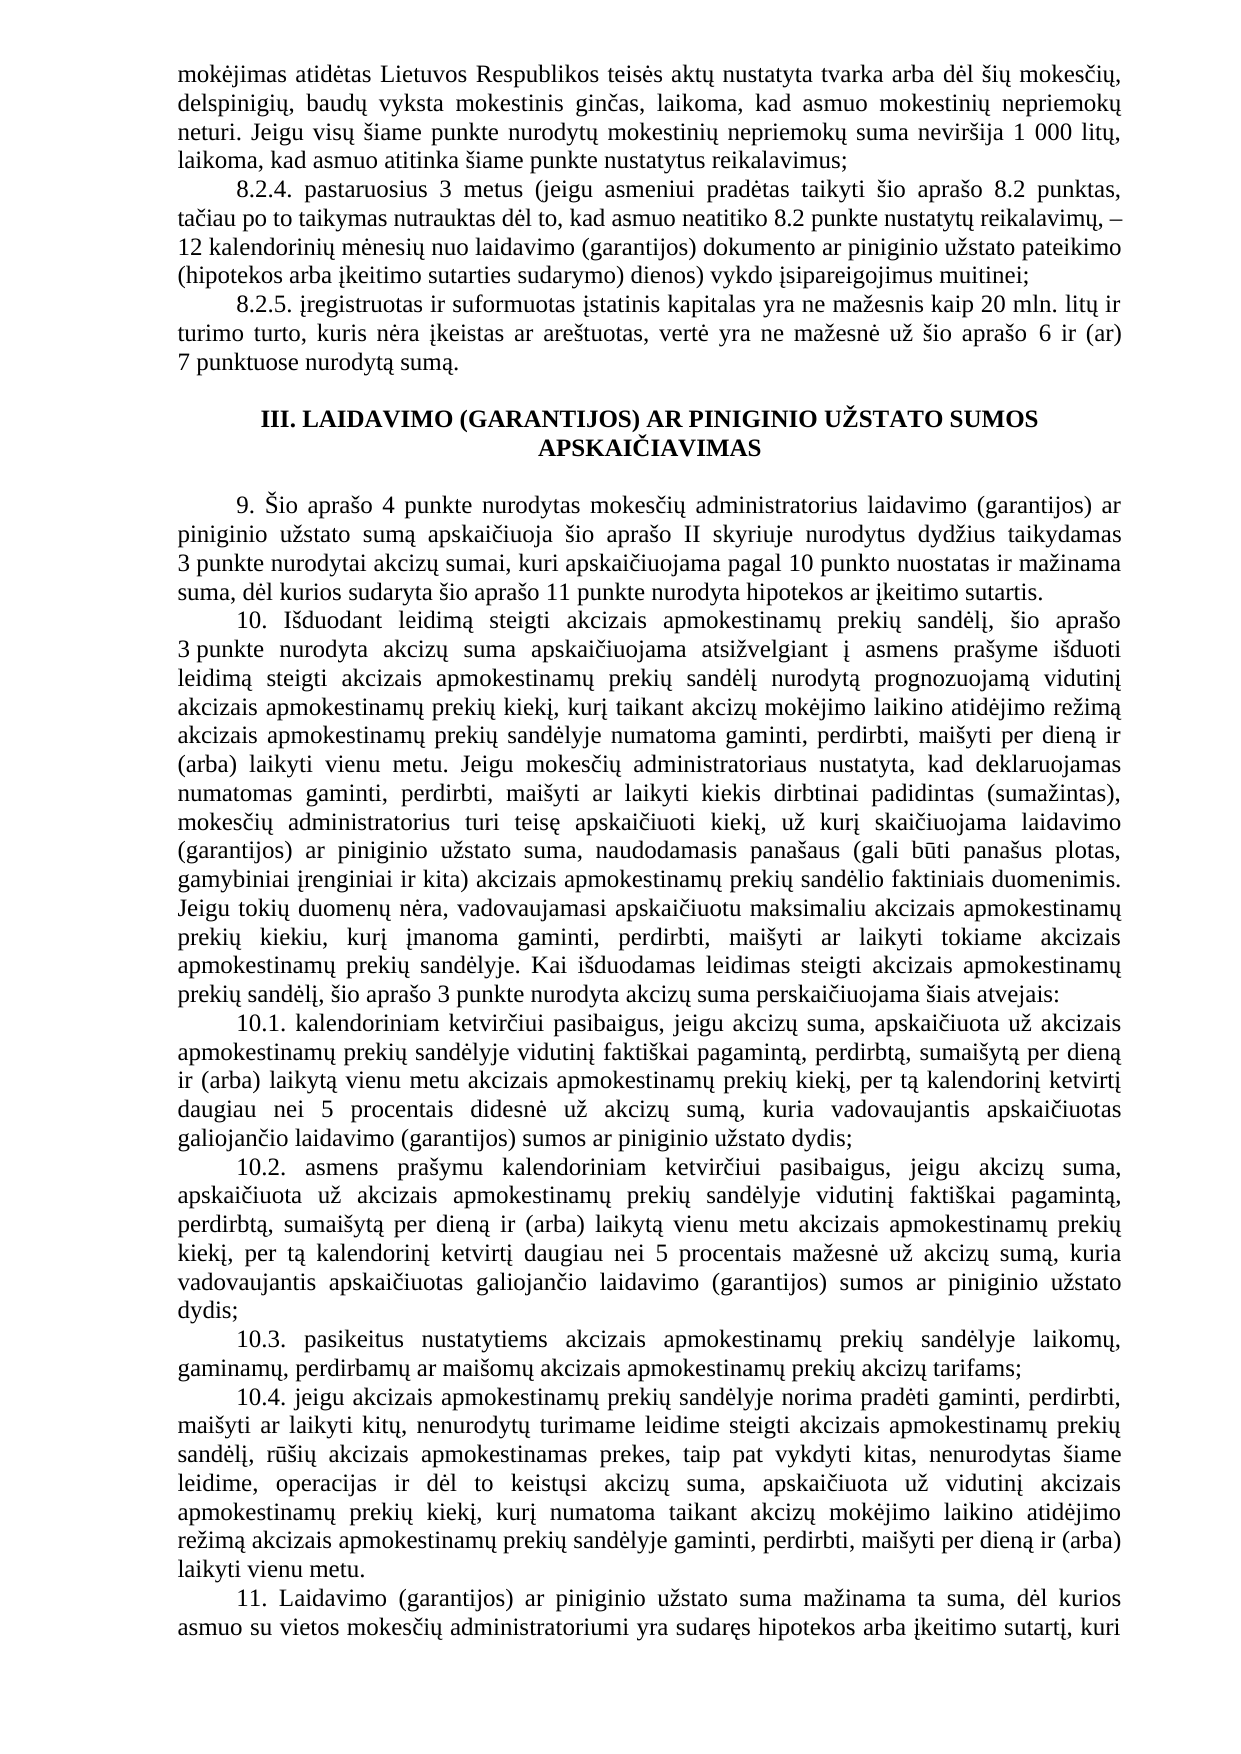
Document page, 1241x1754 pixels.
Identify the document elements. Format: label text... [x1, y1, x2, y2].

text 10.1. kalendoriniam ketvirčiui pasibaigus, jeigu akcizų suma, apskaičiuota už akcizais apmokestinamų prekių sandėlyje vidutinį faktiškai pagamintą, perdirbtą, sumaišytą per dieną ir (arba) laikytą vienu metu akcizais apmokestinamų prekių kiekį, per tą kalendorinį ketvirtį daugiau nei 5 procentais didesnė už akcizų sumą, kuria vadovaujantis apskaičiuotas galiojančio laidavimo (garantijos) sumos ar piniginio užstato dydis; [177, 1008, 1122, 1152]
text III. LAIDAVIMO (GARANTIJOS) AR PINIGINIO UŽSTATO SUMOS APSKAIČIAVIMAS [177, 404, 1122, 462]
text 10.3. pasikeitus nustatytiems akcizais apmokestinamų prekių sandėlyje laikomų, gaminamų, perdirbamų ar maišomų akcizais apmokestinamų prekių akcizų tarifams; [177, 1324, 1122, 1382]
text 11. Laidavimo (garantijos) ar piniginio užstato suma mažinama ta suma, dėl kurios asmuo su vietos mokesčių administratoriumi yra sudaręs hipotekos arba įkeitimo sutartį, kuri [177, 1583, 1122, 1640]
text 8.2.4. pastaruosius 3 metus (jeigu asmeniui pradėtas taikyti šio aprašo 8.2 punktas, tačiau po to taikymas nutrauktas dėl to, kad asmuo neatitiko 8.2 punkte nustatytų reikalavimų, – 12 kalendorinių mėnesių nuo laidavimo (garantijos) dokumento ar piniginio užstato pateikimo (hipotekos arba įkeitimo sutarties sudarymo) dienos) vykdo įsipareigojimus muitinei; [177, 174, 1122, 289]
text 8.2.5. įregistruotas ir suformuotas įstatinis kapitalas yra ne mažesnis kaip 20 mln. litų ir turimo turto, kuris nėra įkeistas ar areštuotas, vertė yra ne mažesnė už šio aprašo 6 ir (ar) 7 punktuose nurodytą sumą. [177, 289, 1122, 375]
text mokėjimas atidėtas Lietuvos Respublikos teisės aktų nustatyta tvarka arba dėl šių mokesčių, delspinigių, baudų vyksta mokestinis ginčas, laikoma, kad asmuo mokestinių nepriemokų neturi. Jeigu visų šiame punkte nurodytų mokestinių nepriemokų suma neviršija 1 000 litų, laikoma, kad asmuo atitinka šiame punkte nustatytus reikalavimus; [177, 59, 1122, 174]
text 9. Šio aprašo 4 punkte nurodytas mokesčių administratorius laidavimo (garantijos) ar piniginio užstato sumą apskaičiuoja šio aprašo II skyriuje nurodytus dydžius taikydamas 3 punkte nurodytai akcizų sumai, kuri apskaičiuojama pagal 10 punkto nuostatas ir mažinama suma, dėl kurios sudaryta šio aprašo 11 punkte nurodyta hipotekos ar įkeitimo sutartis. [177, 490, 1122, 605]
text 10.2. asmens prašymu kalendoriniam ketvirčiui pasibaigus, jeigu akcizų suma, apskaičiuota už akcizais apmokestinamų prekių sandėlyje vidutinį faktiškai pagamintą, perdirbtą, sumaišytą per dieną ir (arba) laikytą vienu metu akcizais apmokestinamų prekių kiekį, per tą kalendorinį ketvirtį daugiau nei 5 procentais mažesnė už akcizų sumą, kuria vadovaujantis apskaičiuotas galiojančio laidavimo (garantijos) sumos ar piniginio užstato dydis; [177, 1152, 1122, 1324]
text 10. Išduodant leidimą steigti akcizais apmokestinamų prekių sandėlį, šio aprašo 3 punkte nurodyta akcizų suma apskaičiuojama atsižvelgiant į asmens prašyme išduoti leidimą steigti akcizais apmokestinamų prekių sandėlį nurodytą prognozuojamą vidutinį akcizais apmokestinamų prekių kiekį, kurį taikant akcizų mokėjimo laikino atidėjimo režimą akcizais apmokestinamų prekių sandėlyje numatoma gaminti, perdirbti, maišyti per dieną ir (arba) laikyti vienu metu. Jeigu mokesčių administratoriaus nustatyta, kad deklaruojamas numatomas gaminti, perdirbti, maišyti ar laikyti kiekis dirbtinai padidintas (sumažintas), mokesčių administratorius turi teisę apskaičiuoti kiekį, už kurį skaičiuojama laidavimo (garantijos) ar piniginio užstato suma, naudodamasis panašaus (gali būti panašus plotas, gamybiniai įrenginiai ir kita) akcizais apmokestinamų prekių sandėlio faktiniais duomenimis. Jeigu tokių duomenų nėra, vadovaujamasi apskaičiuotu maksimaliu akcizais apmokestinamų prekių kiekiu, kurį įmanoma gaminti, perdirbti, maišyti ar laikyti tokiame akcizais apmokestinamų prekių sandėlyje. Kai išduodamas leidimas steigti akcizais apmokestinamų prekių sandėlį, šio aprašo 3 punkte nurodyta akcizų suma perskaičiuojama šiais atvejais: [177, 605, 1122, 1008]
text 10.4. jeigu akcizais apmokestinamų prekių sandėlyje norima pradėti gaminti, perdirbti, maišyti ar laikyti kitų, nenurodytų turimame leidime steigti akcizais apmokestinamų prekių sandėlį, rūšių akcizais apmokestinamas prekes, taip pat vykdyti kitas, nenurodytas šiame leidime, operacijas ir dėl to keistųsi akcizų suma, apskaičiuota už vidutinį akcizais apmokestinamų prekių kiekį, kurį numatoma taikant akcizų mokėjimo laikino atidėjimo režimą akcizais apmokestinamų prekių sandėlyje gaminti, perdirbti, maišyti per dieną ir (arba) laikyti vienu metu. [177, 1382, 1122, 1583]
